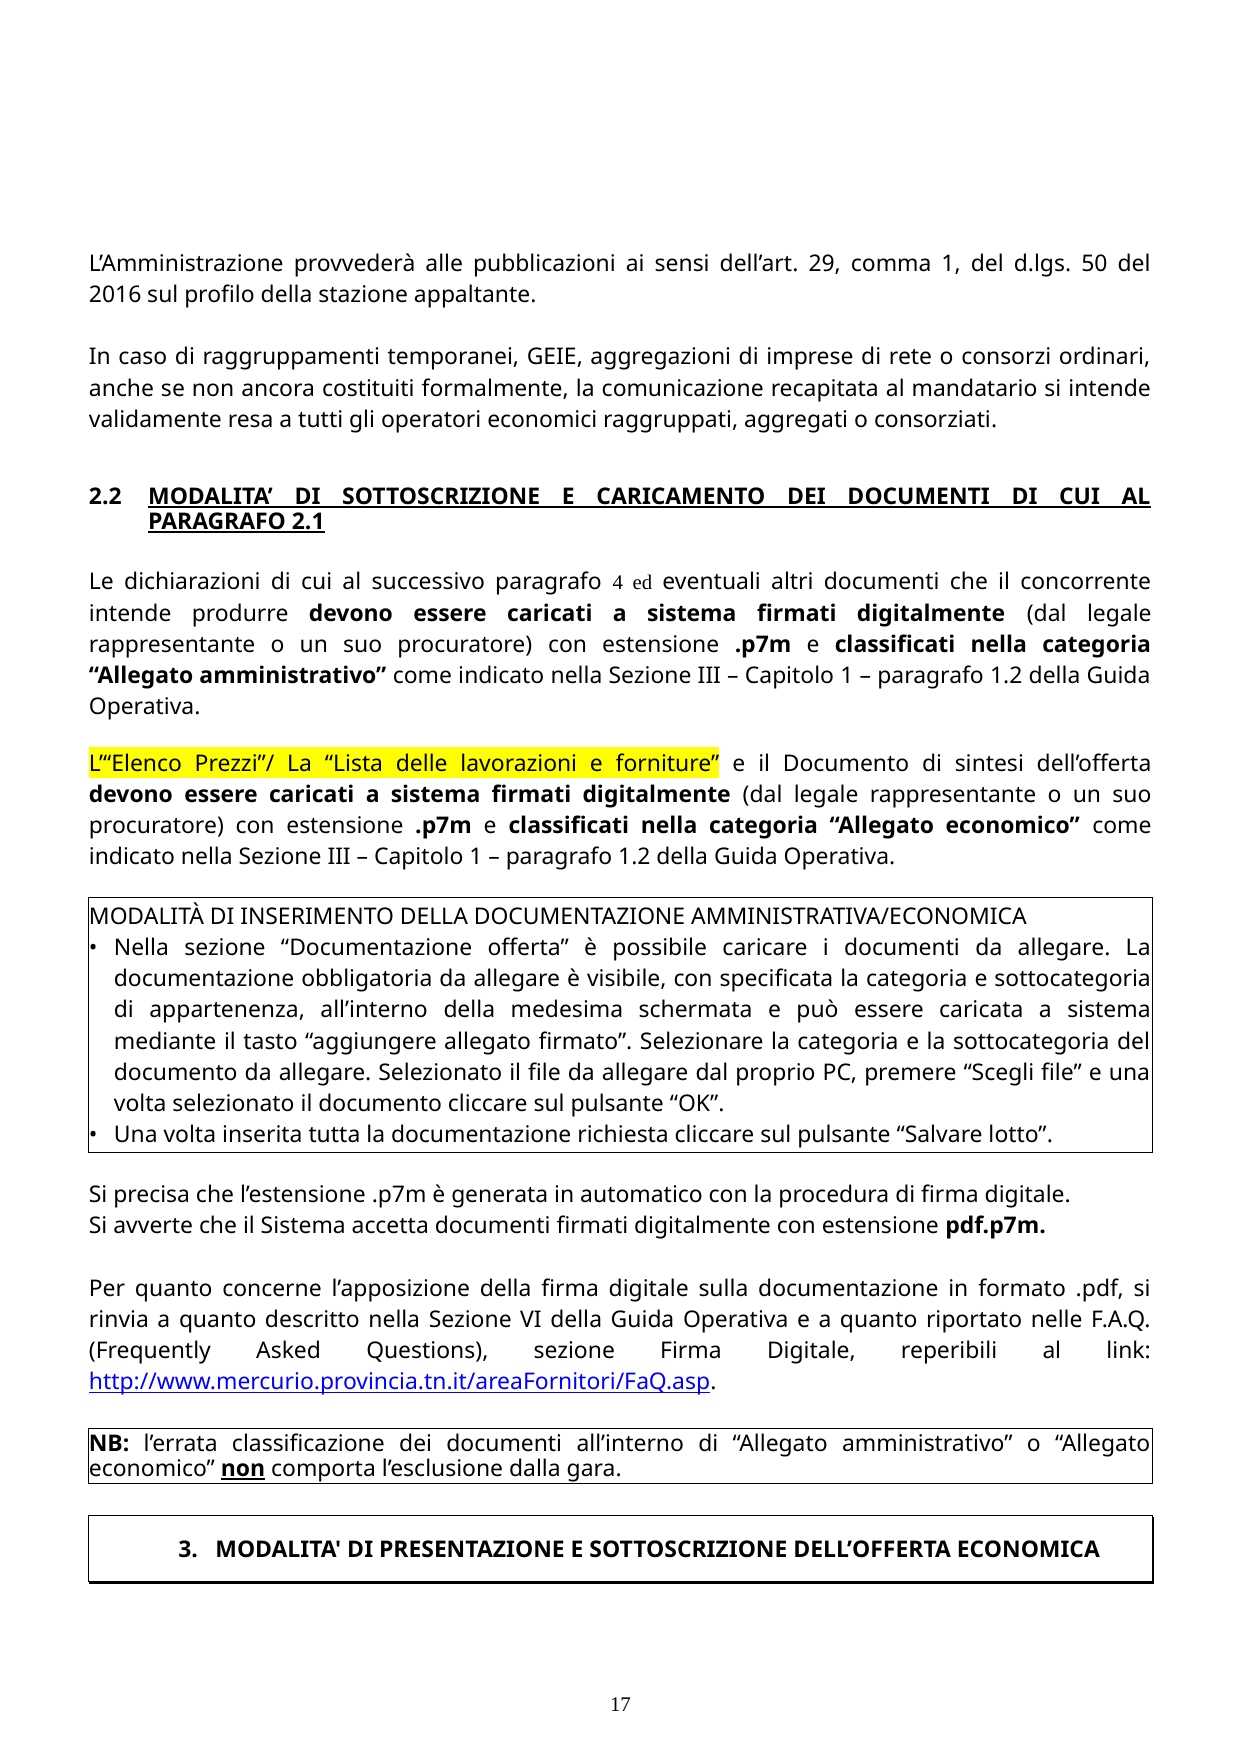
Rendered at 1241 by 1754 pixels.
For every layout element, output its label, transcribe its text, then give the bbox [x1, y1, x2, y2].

text 3. MODALITA' DI PRESENTAZIONE E SOTTOSCRIZIONE DELL’OFFERTA ECONOMICA [89, 1516, 1152, 1581]
text In caso di raggruppamenti temporanei, GEIE, aggregazioni di imprese di rete o consorzi ordinari, anche se non ancora costituiti formalmente, la comunicazione recapitata al mandatario si intende validamente resa a tutti gli operatori economici raggruppati, aggregati o consorziati. [89, 340, 1152, 434]
text 2.2 MODALITA’ DI SOTTOSCRIZIONE E CARICAMENTO DEI DOCUMENTI DI CUI AL PARAGRAFO 2.1 [89, 484, 1152, 534]
text NB: l’errata classificazione dei documenti all’interno di “Allegato amministrativo” o “Allegato economico” non comporta l’esclusione dalla gara. [89, 1429, 1152, 1483]
text • Nella sezione “Documentazione offerta” è possibile caricare i documenti da allegare. La documentazione obbligatoria da allegare è visibile, con specificata la categoria e sottocategoria di appartenenza, all’interno della medesima schermata e può essere caricata a sistema mediante il tasto “aggiungere allegato firmato”. Selezionare la categoria e la sottocategoria del documento da allegare. Selezionato il file da allegare dal proprio PC, premere “Scegli file” e una volta selezionato il documento cliccare sul pulsante “OK”. [89, 931, 1152, 1115]
text Si avverte che il Sistema accetta documenti firmati digitalmente con estensione pdf.p7m. [89, 1209, 1152, 1240]
text • Una volta inserita tutta la documentazione richiesta cliccare sul pulsante “Salvare lotto”. [89, 1115, 1152, 1152]
text L’“Elenco Prezzi”/ La “Lista delle lavorazioni e forniture” e il Documento di sintesi dell’offerta devono essere caricati a sistema firmati digitalmente (dal legale rappresentante o un suo procuratore) con estensione .p7m e classificati nella categoria “Allegato economico” come indicato nella Sezione III – Capitolo 1 – paragrafo 1.2 della Guida Operativa. [89, 747, 1152, 872]
text MODALITÀ DI INSERIMENTO DELLA DOCUMENTAZIONE AMMINISTRATIVA/ECONOMICA [89, 898, 1152, 931]
text Le dichiarazioni di cui al successivo paragrafo 4 ed eventuali altri documenti che il concorrente intende produrre devono essere caricati a sistema firmati digitalmente (dal legale rappresentante o un suo procuratore) con estensione .p7m e classificati nella categoria “Allegato amministrativo” come indicato nella Sezione III – Capitolo 1 – paragrafo 1.2 della Guida Operativa. [89, 565, 1152, 722]
text L’Amministrazione provvederà alle pubblicazioni ai sensi dell’art. 29, comma 1, del d.lgs. 50 del 2016 sul profilo della stazione appaltante. [89, 247, 1152, 309]
text Per quanto concerne l’apposizione della firma digitale sulla documentazione in formato .pdf, si rinvia a quanto descritto nella Sezione VI della Guida Operativa e a quanto riportato nelle F.A.Q. (Frequently Asked Questions), sezione Firma Digitale, reperibili al link: http://www.mercurio.provincia.tn.it/areaFornitori/FaQ.asp. [89, 1272, 1152, 1397]
text Si precisa che l’estensione .p7m è generata in automatico con la procedura di firma digitale. [89, 1178, 1152, 1209]
